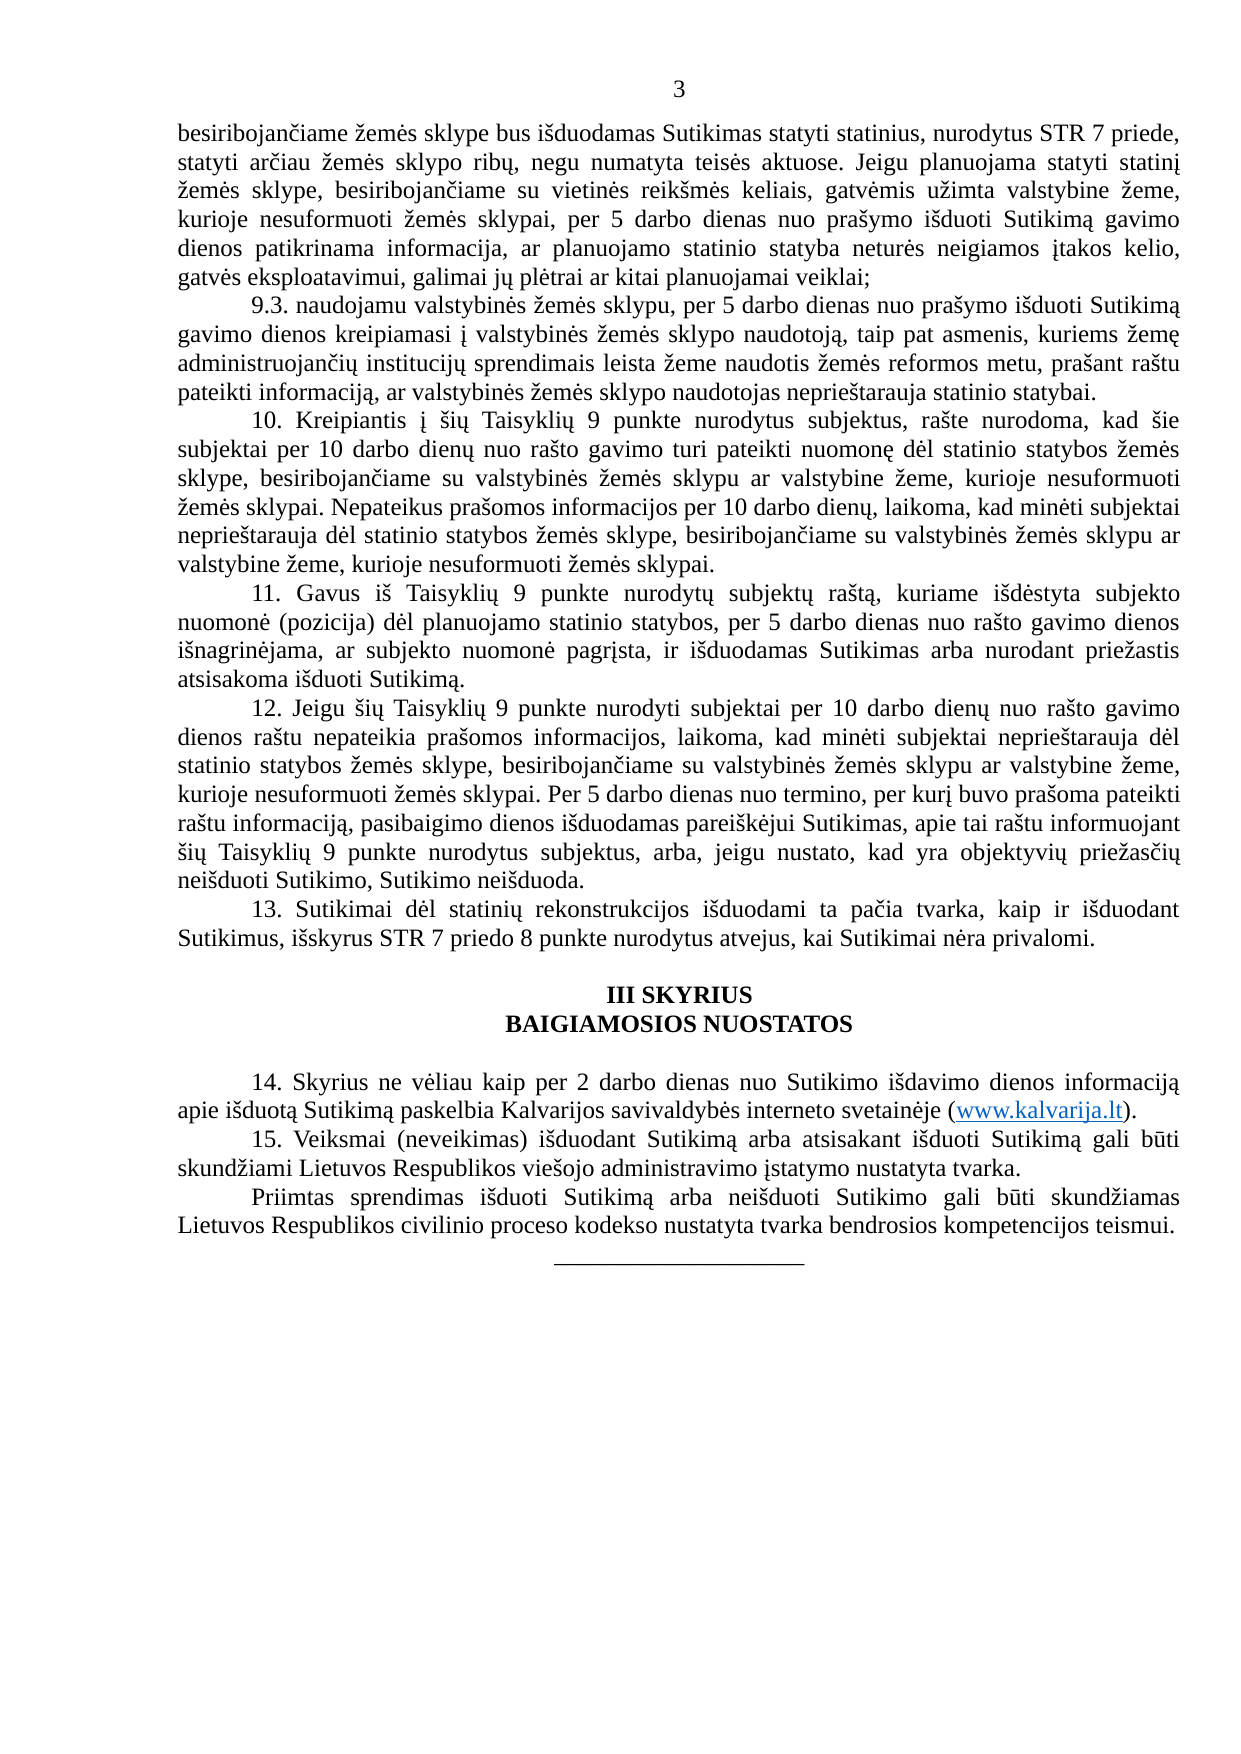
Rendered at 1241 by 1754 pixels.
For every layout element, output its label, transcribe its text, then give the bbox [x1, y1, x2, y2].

text III SKYRIUS [177, 981, 1181, 1009]
text ____________________ [177, 1239, 1181, 1268]
text 13. Sutikimai dėl statinių rekonstrukcijos išduodami ta pačia tvarka, kaip ir išduodant Sutikimus, išskyrus STR 7 priedo 8 punkte nurodytus atvejus, kai Sutikimai nėra privalomi. [177, 894, 1181, 952]
text 11. Gavus iš Taisyklių 9 punkte nurodytų subjektų raštą, kuriame išdėstyta subjekto nuomonė (pozicija) dėl planuojamo statinio statybos, per 5 darbo dienas nuo rašto gavimo dienos išnagrinėjama, ar subjekto nuomonė pagrįsta, ir išduodamas Sutikimas arba nurodant priežastis atsisakoma išduoti Sutikimą. [177, 578, 1181, 693]
text 15. Veiksmai (neveikimas) išduodant Sutikimą arba atsisakant išduoti Sutikimą gali būti skundžiami Lietuvos Respublikos viešojo administravimo įstatymo nustatyta tvarka. [177, 1124, 1181, 1182]
text 9.3. naudojamu valstybinės žemės sklypu, per 5 darbo dienas nuo prašymo išduoti Sutikimą gavimo dienos kreipiamasi į valstybinės žemės sklypo naudotoją, taip pat asmenis, kuriems žemę administruojančių institucijų sprendimais leista žeme naudotis žemės reformos metu, prašant raštu pateikti informaciją, ar valstybinės žemės sklypo naudotojas neprieštarauja statinio statybai. [177, 291, 1181, 406]
text 14. Skyrius ne vėliau kaip per 2 darbo dienas nuo Sutikimo išdavimo dienos informaciją apie išduotą Sutikimą paskelbia Kalvarijos savivaldybės interneto svetainėje (www.kalvarija.lt). [177, 1067, 1181, 1124]
text 12. Jeigu šių Taisyklių 9 punkte nurodyti subjektai per 10 darbo dienų nuo rašto gavimo dienos raštu nepateikia prašomos informacijos, laikoma, kad minėti subjektai neprieštarauja dėl statinio statybos žemės sklype, besiribojančiame su valstybinės žemės sklypu ar valstybine žeme, kurioje nesuformuoti žemės sklypai. Per 5 darbo dienas nuo termino, per kurį buvo prašoma pateikti raštu informaciją, pasibaigimo dienos išduodamas pareiškėjui Sutikimas, apie tai raštu informuojant šių Taisyklių 9 punkte nurodytus subjektus, arba, jeigu nustato, kad yra objektyvių priežasčių neišduoti Sutikimo, Sutikimo neišduoda. [177, 693, 1181, 894]
text 10. Kreipiantis į šių Taisyklių 9 punkte nurodytus subjektus, rašte nurodoma, kad šie subjektai per 10 darbo dienų nuo rašto gavimo turi pateikti nuomonę dėl statinio statybos žemės sklype, besiribojančiame su valstybinės žemės sklypu ar valstybine žeme, kurioje nesuformuoti žemės sklypai. Nepateikus prašomos informacijos per 10 darbo dienų, laikoma, kad minėti subjektai neprieštarauja dėl statinio statybos žemės sklype, besiribojančiame su valstybinės žemės sklypu ar valstybine žeme, kurioje nesuformuoti žemės sklypai. [177, 406, 1181, 578]
text besiribojančiame žemės sklype bus išduodamas Sutikimas statyti statinius, nurodytus STR 7 priede, statyti arčiau žemės sklypo ribų, negu numatyta teisės aktuose. Jeigu planuojama statyti statinį žemės sklype, besiribojančiame su vietinės reikšmės keliais, gatvėmis užimta valstybine žeme, kurioje nesuformuoti žemės sklypai, per 5 darbo dienas nuo prašymo išduoti Sutikimą gavimo dienos patikrinama informacija, ar planuojamo statinio statyba neturės neigiamos įtakos kelio, gatvės eksploatavimui, galimai jų plėtrai ar kitai planuojamai veiklai; [177, 118, 1181, 291]
text BAIGIAMOSIOS NUOSTATOS [177, 1009, 1181, 1038]
text Priimtas sprendimas išduoti Sutikimą arba neišduoti Sutikimo gali būti skundžiamas Lietuvos Respublikos civilinio proceso kodekso nustatyta tvarka bendrosios kompetencijos teismui. [177, 1182, 1181, 1239]
